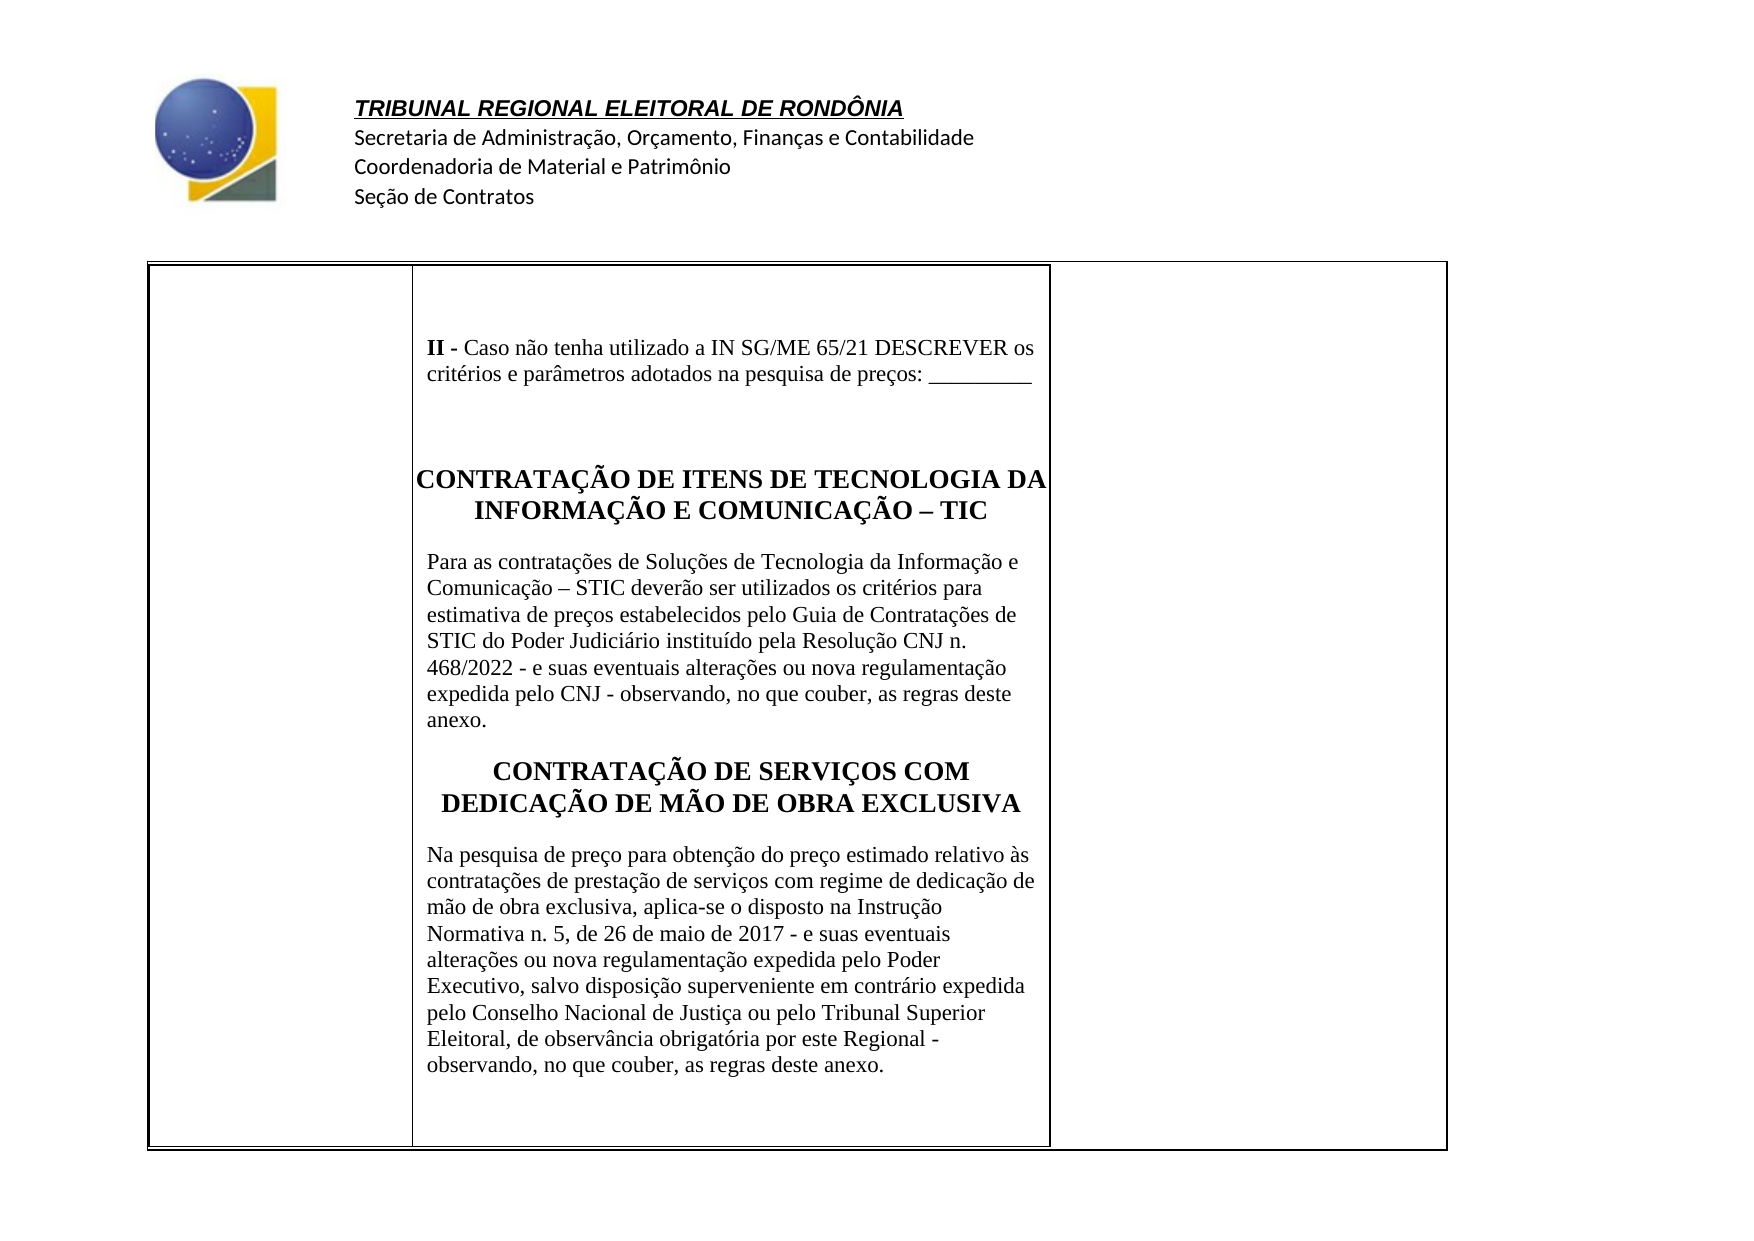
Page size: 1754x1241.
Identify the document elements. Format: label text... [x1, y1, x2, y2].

table_cell II - Caso não tenha utilizado a IN SG/ME 65/21 DESCREVER os critérios e parâmetros adotados na pesquisa de preços: _________ CONTRATAÇÃO DE ITENS DE TECNOLOGIA DA INFORMAÇÃO E COMUNICAÇÃO – TIC Para as contratações de Soluções de Tecnologia da Informação e Comunicação – STIC deverão ser utilizados os critérios para estimativa de preços estabelecidos pelo Guia de Contratações de STIC do Poder Judiciário instituído pela Resolução CNJ n. 468/2022 - e suas eventuais alterações ou nova regulamentação expedida pelo CNJ - observando, no que couber, as regras deste anexo. CONTRATAÇÃO DE SERVIÇOS COM DEDICAÇÃO DE MÃO DE OBRA EXCLUSIVA Na pesquisa de preço para obtenção do preço estimado relativo às contratações de prestação de serviços com regime de dedicação de mão de obra exclusiva, aplica-se o disposto na Instrução Normativa n. 5, de 26 de maio de 2017 - e suas eventuais alterações ou nova regulamentação expedida pelo Poder Executivo, salvo disposição superveniente em contrário expedida pelo Conselho Nacional de Justiça ou pelo Tribunal Superior Eleitoral, de observância obrigatória por este Regional - observando, no que couber, as regras deste anexo. [413, 266, 1049, 1146]
table_cell [150, 266, 412, 1146]
table_header [148, 262, 1446, 1149]
